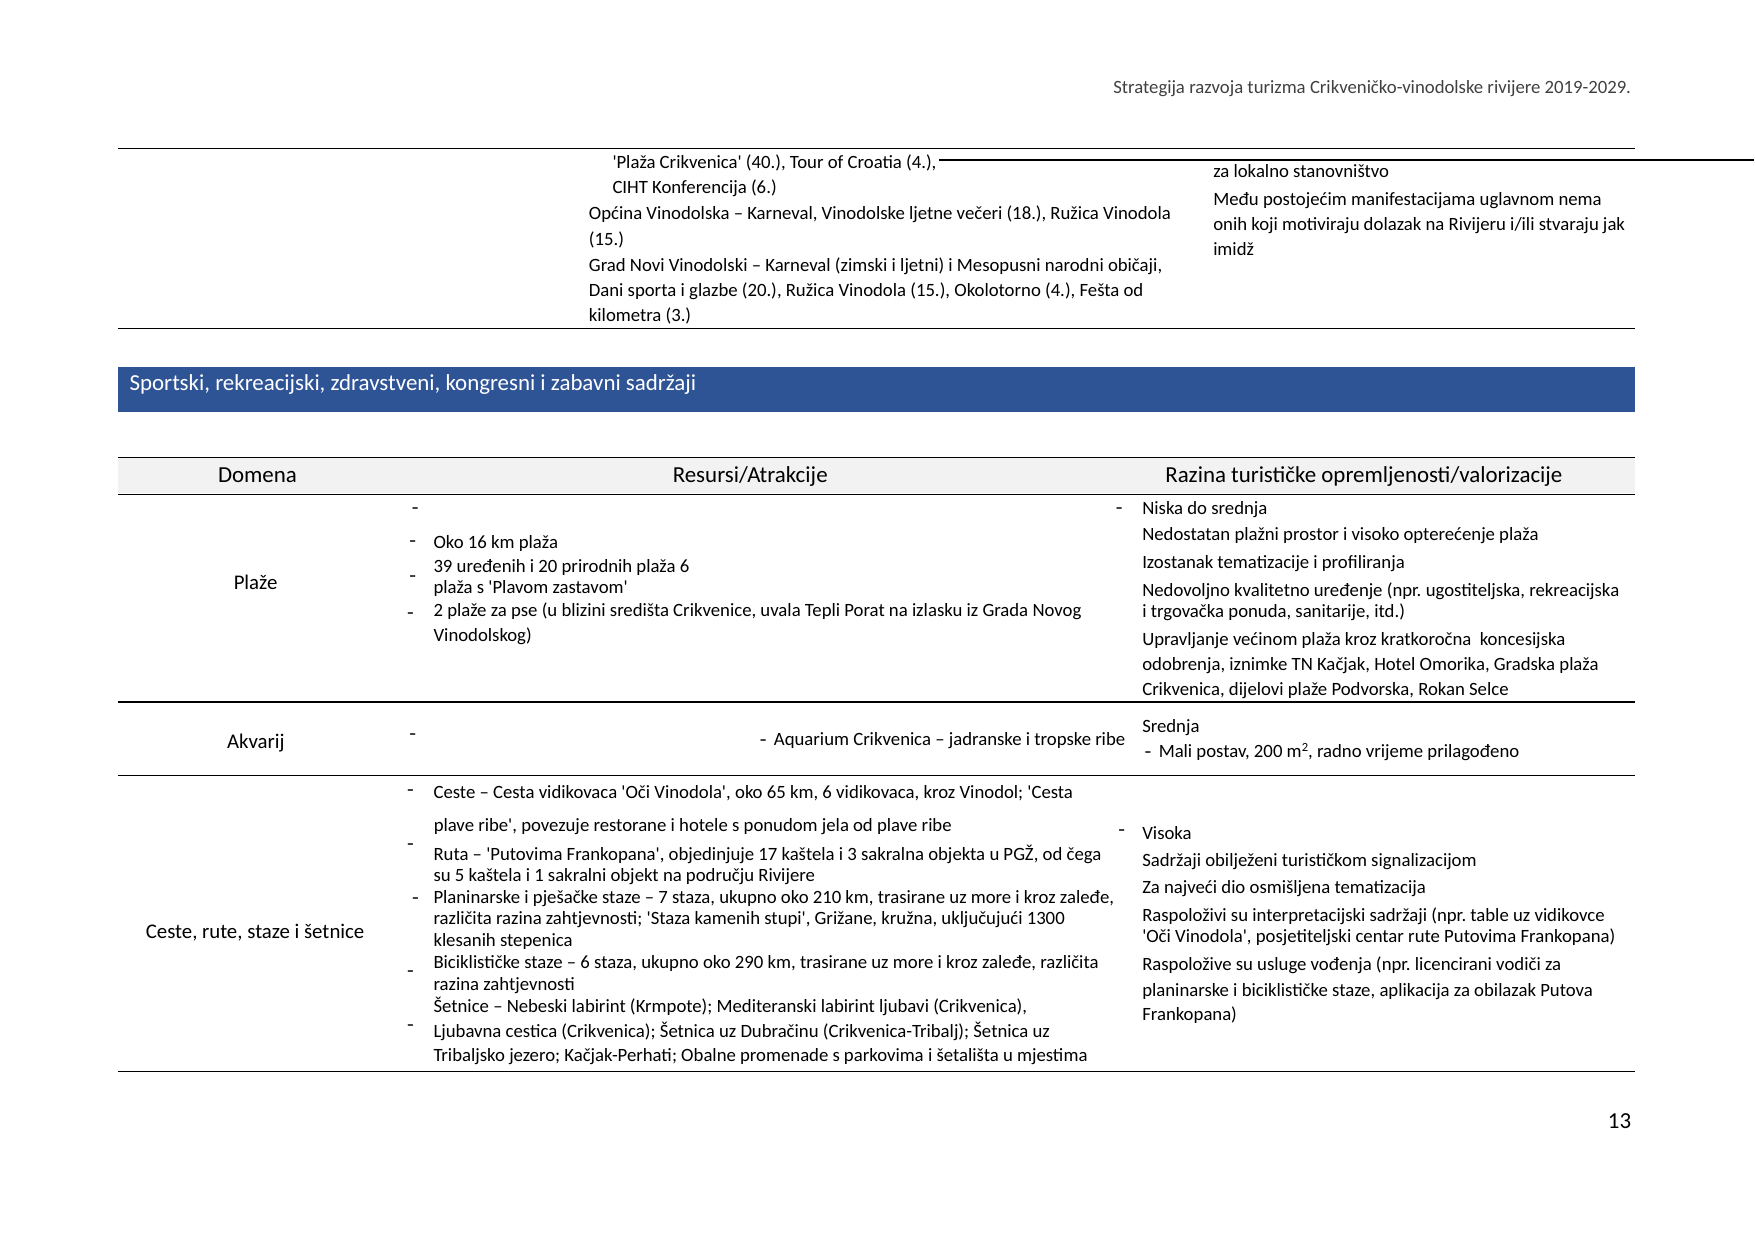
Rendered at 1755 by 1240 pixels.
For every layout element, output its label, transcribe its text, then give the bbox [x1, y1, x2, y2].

table_cell - - Plaže - - [118, 495, 433, 701]
table_cell Resursi/Atrakcije [433, 458, 1142, 493]
table_cell [118, 149, 589, 328]
table_cell - - - Ceste, rute, staze i šetnice - - [118, 776, 433, 1071]
table_cell - Aquarium Crikvenica – jadranske i tropske ribe [433, 703, 1142, 775]
table_cell Srednja - Mali postav, 200 m2, radno vrijeme prilagođeno [1142, 703, 1635, 775]
table_header Sportski, rekreacijski, zdravstveni, kongresni i zabavni sadržaji [118, 367, 1142, 412]
table_cell za lokalno stanovništvo Među postojećim manifestacijama uglavnom nema onih koji motiviraju dolazak na Rivijeru i/ili stvaraju jak imidž [1213, 161, 1635, 328]
table_cell Domena [118, 458, 433, 493]
table_cell Ceste – Cesta vidikovaca 'Oči Vinodola', oko 65 km, 6 vidikovaca, kroz Vinodol; 'Cesta plave ribe', povezuje restorane i hotele s ponudom jela od plave ribe - Ruta – 'Putovima Frankopana', objedinjuje 17 kaštela i 3 sakralna objekta u PGŽ, od čega su 5 kaštela i 1 sakralni objekt na području Rivijere Planinarske i pješačke staze – 7 staza, ukupno oko 210 km, trasirane uz more i kroz zaleđe, različita razina zahtjevnosti; 'Staza kamenih stupi', Grižane, kružna, uključujući 1300 klesanih stepenica Biciklističke staze – 6 staza, ukupno oko 290 km, trasirane uz more i kroz zaleđe, različita razina zahtjevnosti Šetnice – Nebeski labirint (Krmpote); Mediteranski labirint ljubavi (Crikvenica), Ljubavna cestica (Crikvenica); Šetnica uz Dubračinu (Crikvenica-Tribalj); Šetnica uz Tribaljsko jezero; Kačjak-Perhati; Obalne promenade s parkovima i šetališta u mjestima [433, 776, 1142, 1071]
table_cell - Oko 16 km plaža 39 uređenih i 20 prirodnih plaža 6 plaža s 'Plavom zastavom' 2 plaže za pse (u blizini središta Crikvenice, uvala Tepli Porat na izlasku iz Grada Novog Vinodolskog) [433, 495, 1142, 701]
table_cell Akvarij - [118, 703, 433, 775]
table_cell [118, 412, 1142, 457]
table_cell Niska do srednja Nedostatan plažni prostor i visoko opterećenje plaža Izostanak tematizacije i profiliranja Nedovoljno kvalitetno uređenje (npr. ugostiteljska, rekreacijska i trgovačka ponuda, sanitarije, itd.) Upravljanje većinom plaža kroz kratkoročna koncesijska odobrenja, iznimke TN Kačjak, Hotel Omorika, Gradska plaža Crikvenica, dijelovi plaže Podvorska, Rokan Selce [1142, 495, 1635, 701]
table_cell [1142, 412, 1635, 457]
table_cell Visoka Sadržaji obilježeni turističkom signalizacijom Za najveći dio osmišljena tematizacija Raspoloživi su interpretacijski sadržaji (npr. table uz vidikovce 'Oči Vinodola', posjetiteljski centar rute Putovima Frankopana) Raspoložive su usluge vođenja (npr. licencirani vodiči za planinarske i biciklističke staze, aplikacija za obilazak Putova Frankopana) [1142, 776, 1635, 1071]
table_cell Razina turističke opremljenosti/valorizacije [1142, 458, 1635, 493]
table_header [1142, 367, 1635, 412]
table_cell 'Plaža Crikvenica' (40.), Tour of Croatia (4.), CIHT Konferencija (6.) Općina Vinodolska – Karneval, Vinodolske ljetne večeri (18.), Ružica Vinodola (15.) Grad Novi Vinodolski – Karneval (zimski i ljetni) i Mesopusni narodni običaji, Dani sporta i glazbe (20.), Ružica Vinodola (15.), Okolotorno (4.), Fešta od kilometra (3.) [589, 149, 1213, 328]
